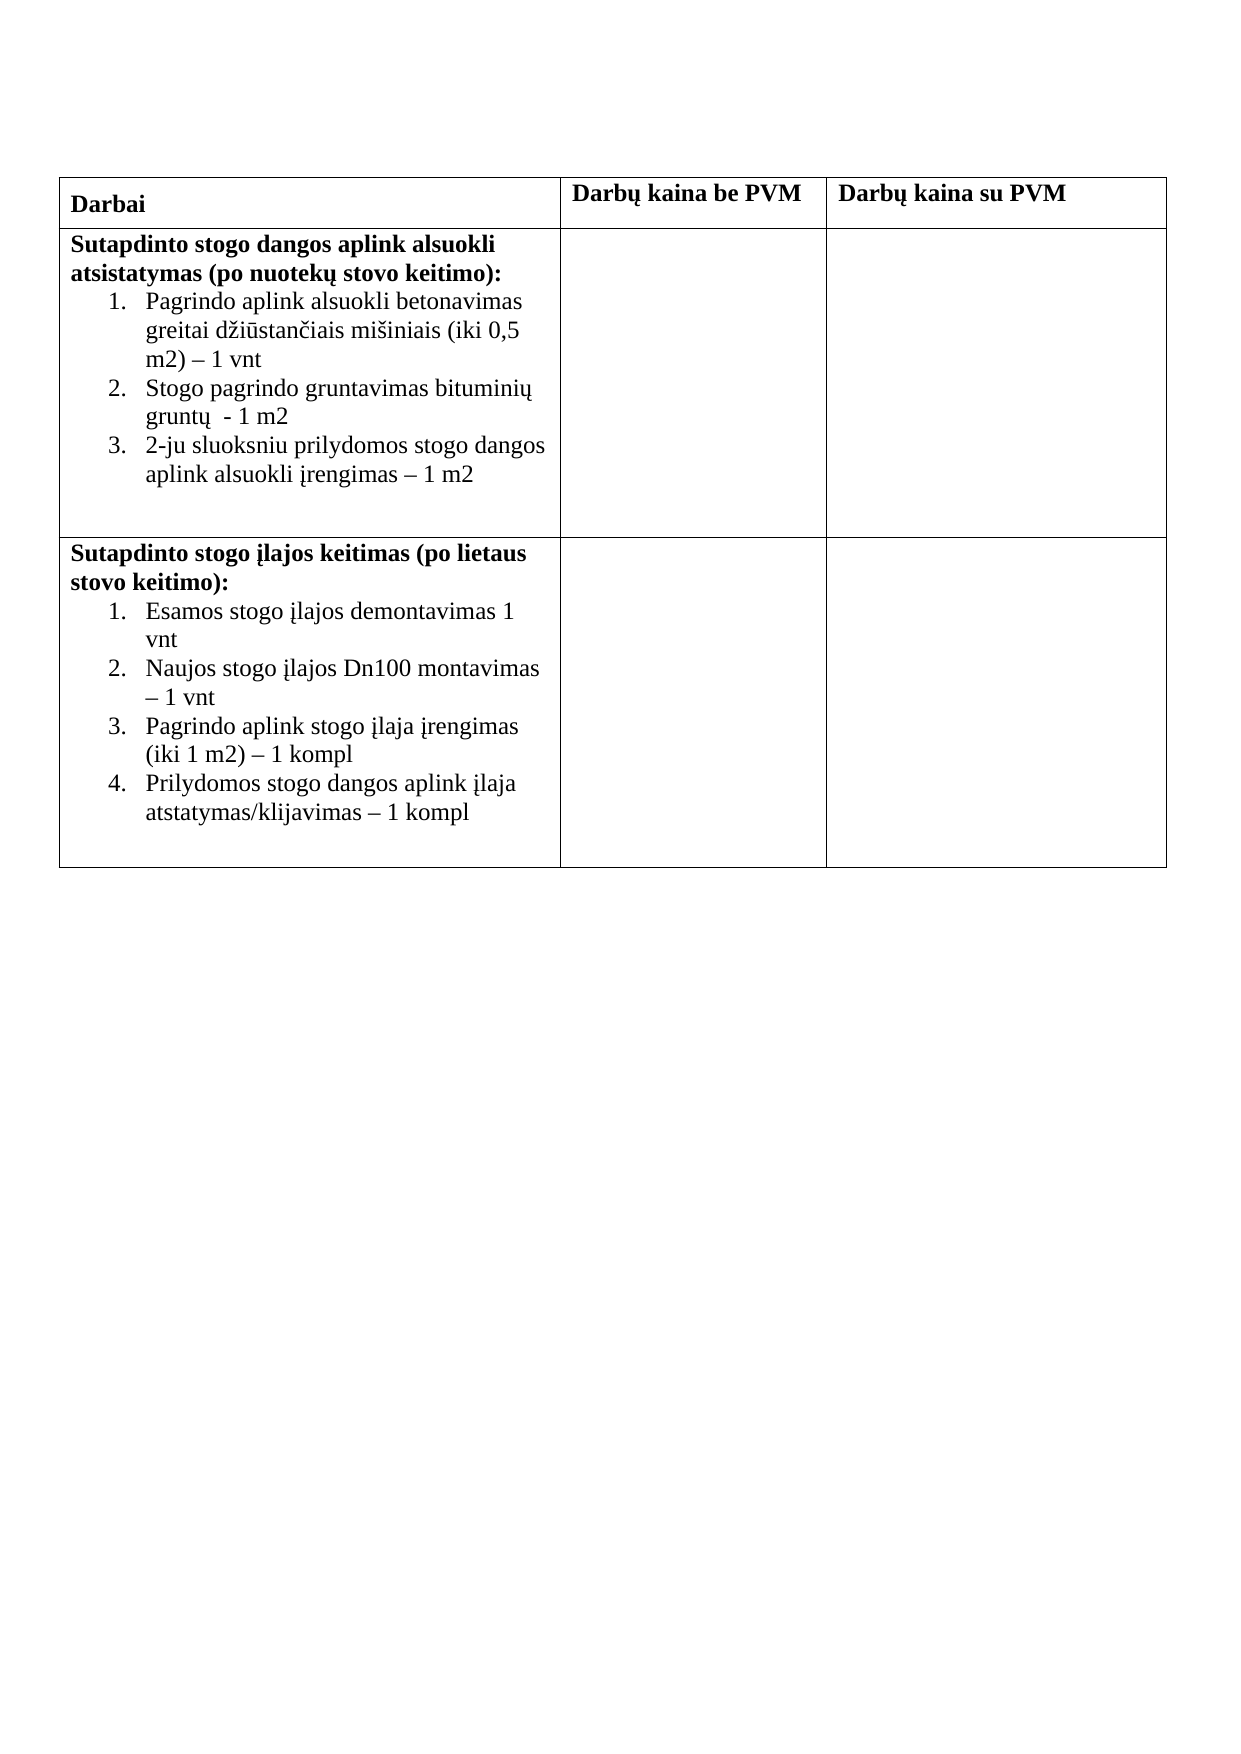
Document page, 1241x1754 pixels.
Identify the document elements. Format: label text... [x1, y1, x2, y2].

table_cell [827, 229, 1166, 537]
table_cell Sutapdinto stogo įlajos keitimas (po lietaus stovo keitimo): Esamos stogo įlajos demontavimas 1 vnt Naujos stogo įlajos Dn100 montavimas – 1 vnt Pagrindo aplink stogo įlaja įrengimas (iki 1 m2) – 1 kompl Prilydomos stogo dangos aplink įlaja atstatymas/klijavimas – 1 kompl [60, 538, 560, 867]
table_header Darbų kaina be PVM [561, 178, 826, 228]
table_cell [827, 538, 1166, 867]
table_cell [561, 229, 826, 537]
table_header Darbai [60, 178, 560, 228]
table_cell Sutapdinto stogo dangos aplink alsuokli atsistatymas (po nuotekų stovo keitimo): Pagrindo aplink alsuokli betonavimas greitai džiūstančiais mišiniais (iki 0,5 m2) – 1 vnt Stogo pagrindo gruntavimas bituminių gruntų - 1 m2 2-ju sluoksniu prilydomos stogo dangos aplink alsuokli įrengimas – 1 m2 [60, 229, 560, 537]
table_header Darbų kaina su PVM [827, 178, 1166, 228]
table_cell [561, 538, 826, 867]
